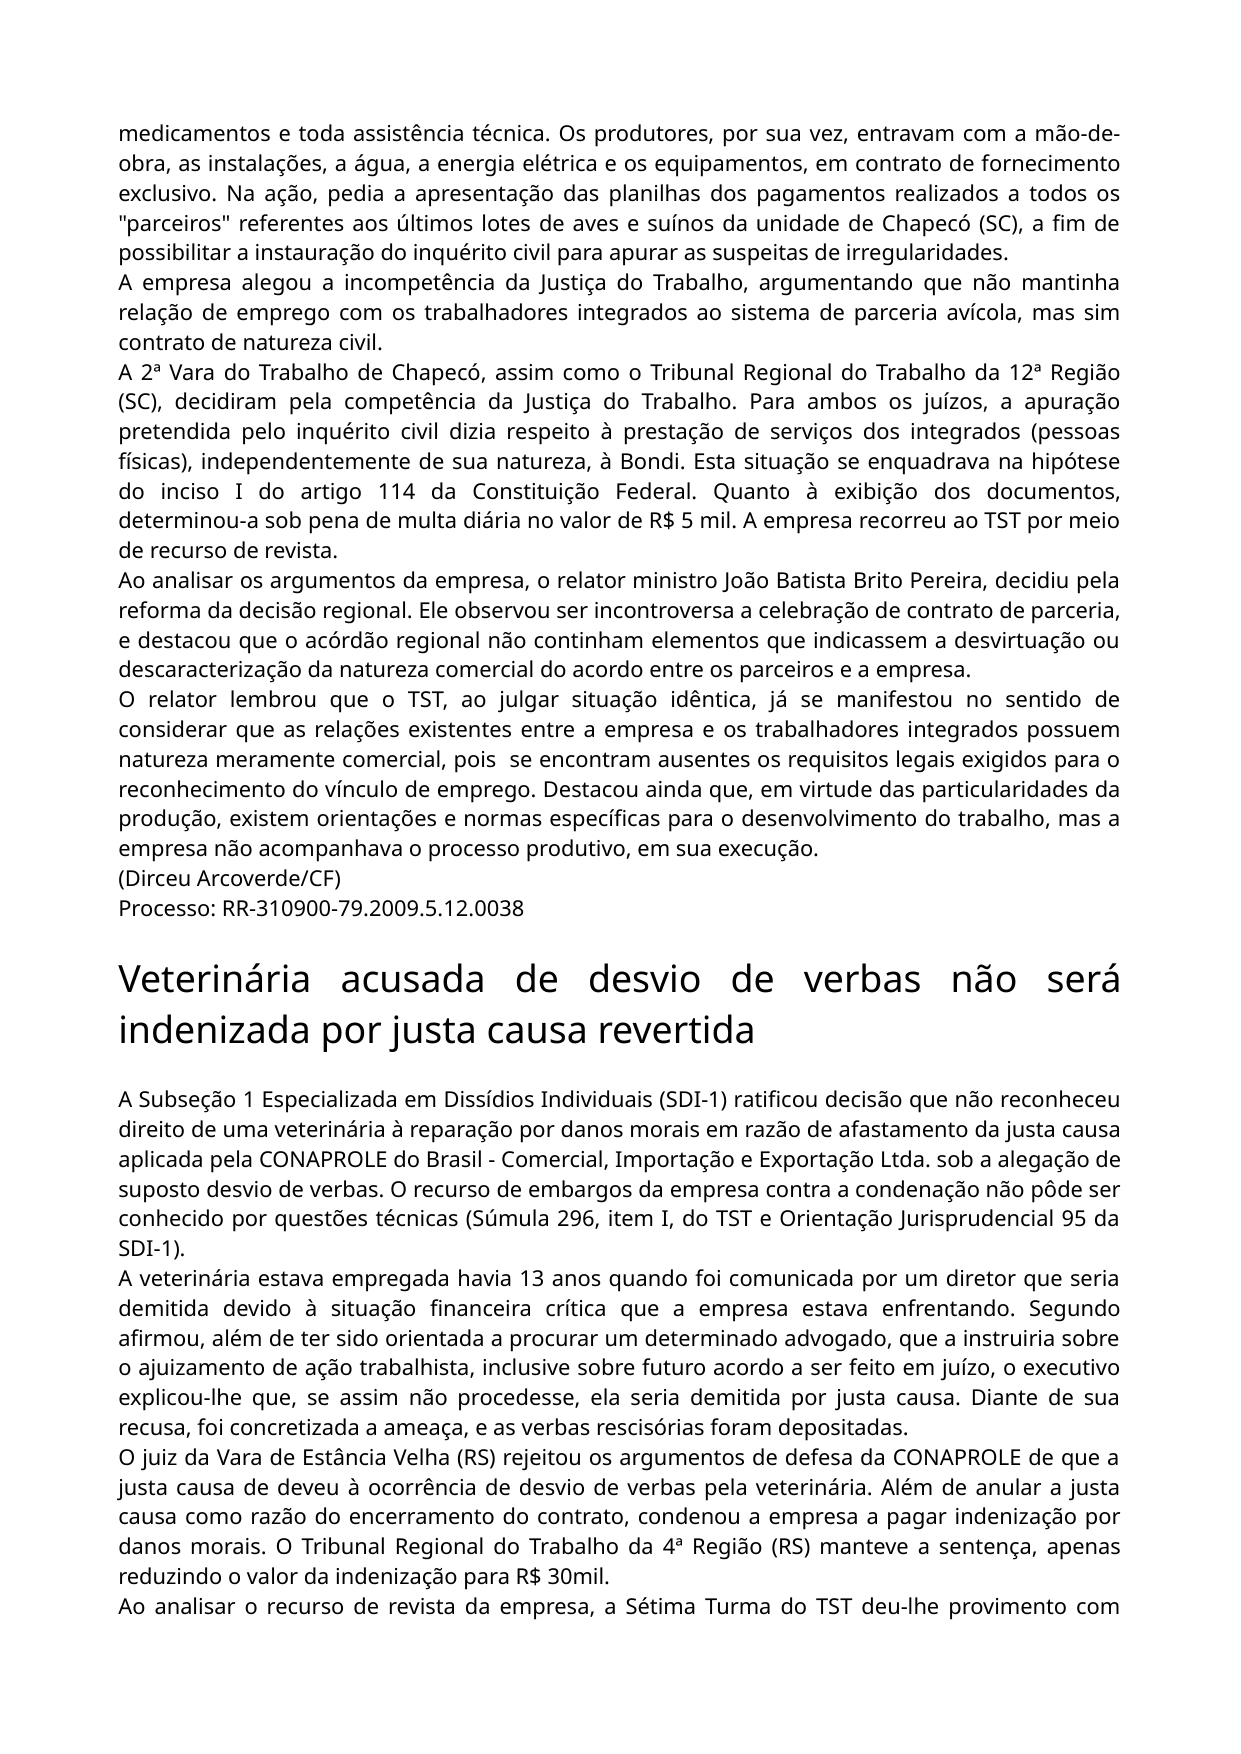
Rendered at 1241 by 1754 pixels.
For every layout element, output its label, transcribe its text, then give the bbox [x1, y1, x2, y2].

text O juiz da Vara de Estância Velha (RS) rejeitou os argumentos de defesa da CONAPROLE de que a justa causa de deveu à ocorrência de desvio de verbas pela veterinária. Além de anular a justa causa como razão do encerramento do contrato, condenou a empresa a pagar indenização por danos morais. O Tribunal Regional do Trabalho da 4ª Região (RS) manteve a sentença, apenas reduzindo o valor da indenização para R$ 30mil. [118, 1442, 1122, 1591]
text A 2ª Vara do Trabalho de Chapecó, assim como o Tribunal Regional do Trabalho da 12ª Região (SC), decidiram pela competência da Justiça do Trabalho. Para ambos os juízos, a apuração pretendida pelo inquérito civil dizia respeito à prestação de serviços dos integrados (pessoas físicas), independentemente de sua natureza, à Bondi. Esta situação se enquadrava na hipótese do inciso I do artigo 114 da Constituição Federal. Quanto à exibição dos documentos, determinou-a sob pena de multa diária no valor de R$ 5 mil. A empresa recorreu ao TST por meio de recurso de revista. [118, 356, 1122, 565]
text (Dirceu Arcoverde/CF) [118, 863, 1122, 893]
text O relator lembrou que o TST, ao julgar situação idêntica, já se manifestou no sentido de considerar que as relações existentes entre a empresa e os trabalhadores integrados possuem natureza meramente comercial, pois se encontram ausentes os requisitos legais exigidos para o reconhecimento do vínculo de emprego. Destacou ainda que, em virtude das particularidades da produção, existem orientações e normas específicas para o desenvolvimento do trabalho, mas a empresa não acompanhava o processo produtivo, em sua execução. [118, 684, 1122, 863]
text Ao analisar os argumentos da empresa, o relator ministro João Batista Brito Pereira, decidiu pela reforma da decisão regional. Ele observou ser incontroversa a celebração de contrato de parceria, e destacou que o acórdão regional não continham elementos que indicassem a desvirtuação ou descaracterização da natureza comercial do acordo entre os parceiros e a empresa. [118, 565, 1122, 684]
text Veterinária acusada de desvio de verbas não será indenizada por justa causa revertida [118, 952, 1122, 1054]
text medicamentos e toda assistência técnica. Os produtores, por sua vez, entravam com a mão-de-obra, as instalações, a água, a energia elétrica e os equipamentos, em contrato de fornecimento exclusivo. Na ação, pedia a apresentação das planilhas dos pagamentos realizados a todos os "parceiros" referentes aos últimos lotes de aves e suínos da unidade de Chapecó (SC), a fim de possibilitar a instauração do inquérito civil para apurar as suspeitas de irregularidades. [118, 118, 1122, 267]
text Processo: RR-310900-79.2009.5.12.0038 [118, 893, 1122, 922]
text A Subseção 1 Especializada em Dissídios Individuais (SDI-1) ratificou decisão que não reconheceu direito de uma veterinária à reparação por danos morais em razão de afastamento da justa causa aplicada pela CONAPROLE do Brasil - Comercial, Importação e Exportação Ltda. sob a alegação de suposto desvio de verbas. O recurso de embargos da empresa contra a condenação não pôde ser conhecido por questões técnicas (Súmula 296, item I, do TST e Orientação Jurisprudencial 95 da SDI-1). [118, 1084, 1122, 1263]
text Ao analisar o recurso de revista da empresa, a Sétima Turma do TST deu-lhe provimento com [118, 1591, 1122, 1620]
text A empresa alegou a incompetência da Justiça do Trabalho, argumentando que não mantinha relação de emprego com os trabalhadores integrados ao sistema de parceria avícola, mas sim contrato de natureza civil. [118, 267, 1122, 356]
text A veterinária estava empregada havia 13 anos quando foi comunicada por um diretor que seria demitida devido à situação financeira crítica que a empresa estava enfrentando. Segundo afirmou, além de ter sido orientada a procurar um determinado advogado, que a instruiria sobre o ajuizamento de ação trabalhista, inclusive sobre futuro acordo a ser feito em juízo, o executivo explicou-lhe que, se assim não procedesse, ela seria demitida por justa causa. Diante de sua recusa, foi concretizada a ameaça, e as verbas rescisórias foram depositadas. [118, 1263, 1122, 1442]
